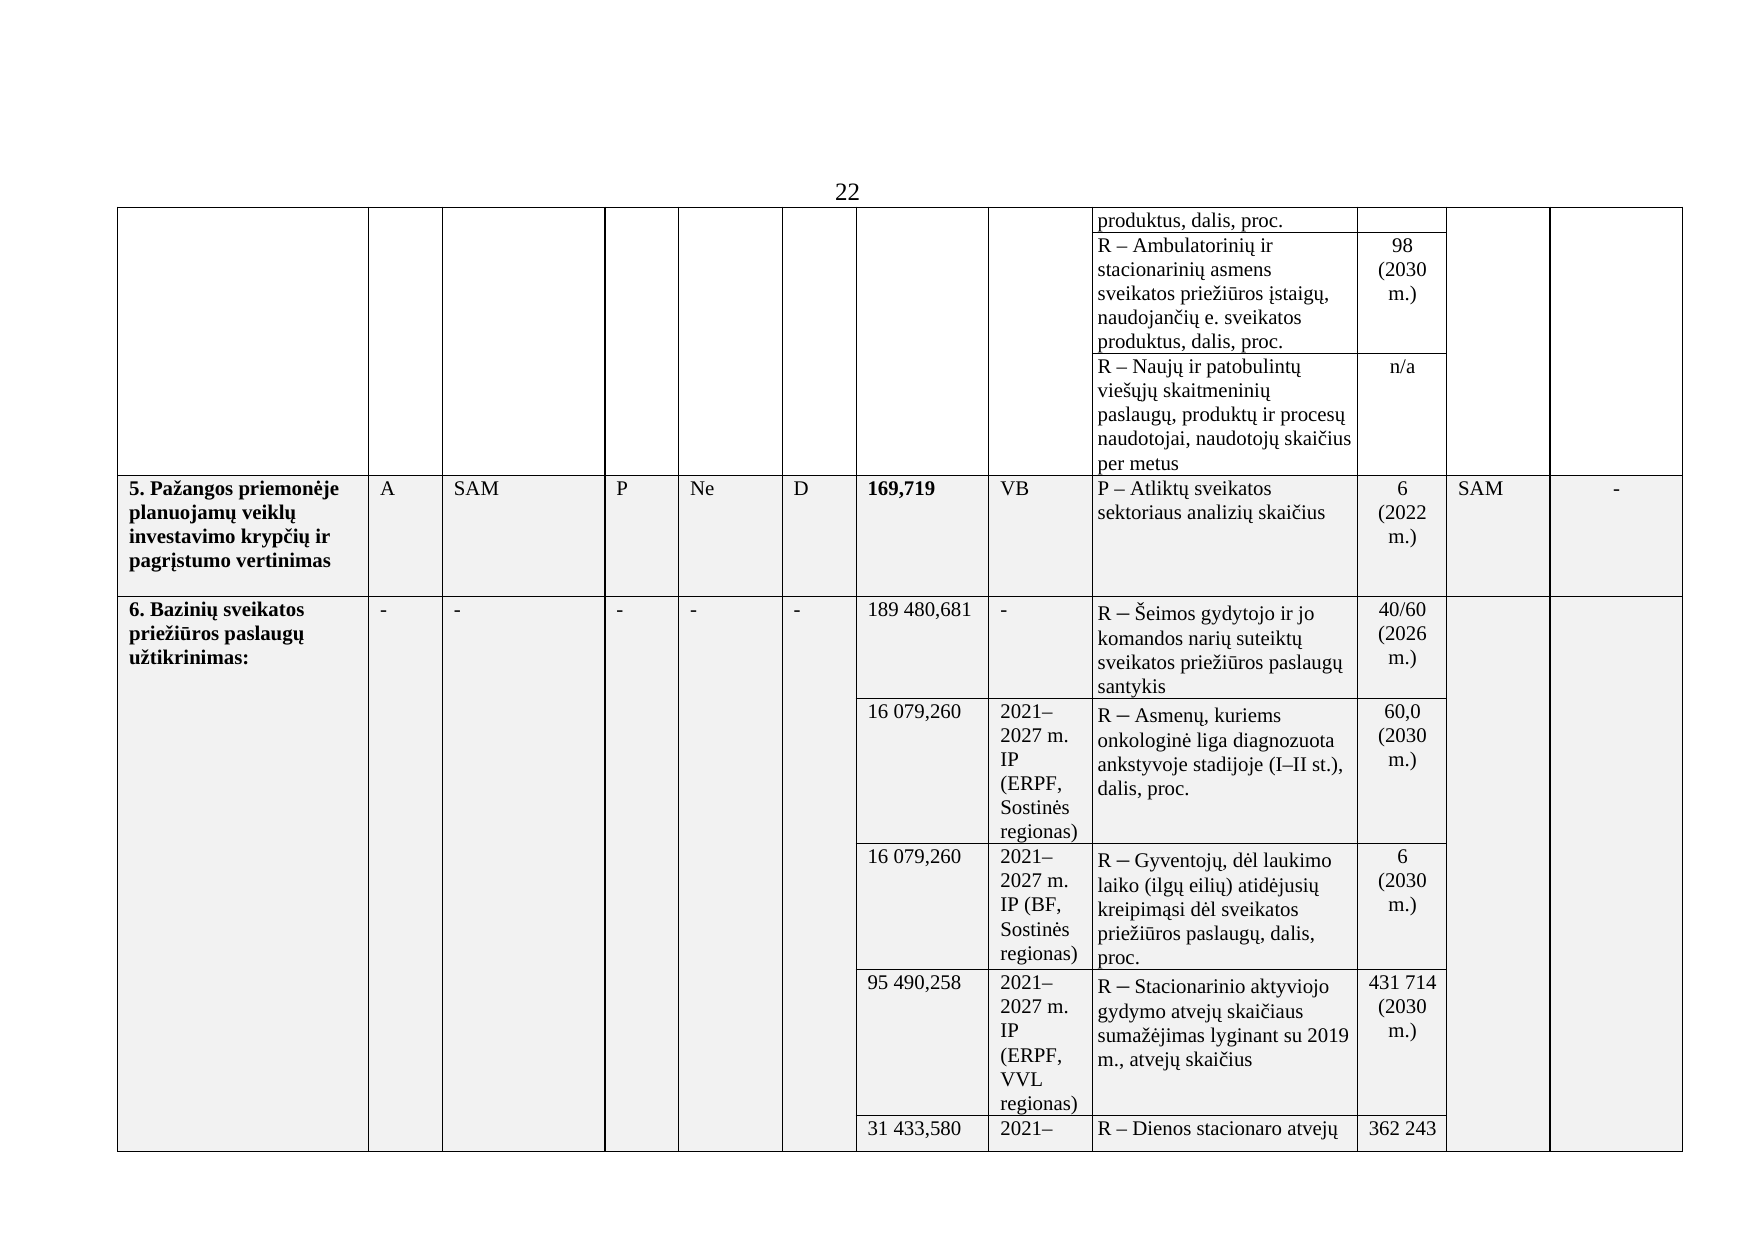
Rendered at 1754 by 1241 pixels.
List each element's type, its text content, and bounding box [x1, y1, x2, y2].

table_cell VB [989, 476, 1092, 596]
table_cell [989, 208, 1092, 474]
table_cell - [1551, 476, 1682, 596]
table_cell produktus, dalis, proc. [1093, 208, 1357, 232]
table_cell - [606, 597, 678, 1151]
table_cell SAM [1447, 476, 1549, 596]
table_cell 362 243 [1358, 1116, 1446, 1151]
table_cell 60,0 (2030 m.) [1358, 699, 1446, 843]
table_cell SAM [443, 476, 604, 596]
table_cell 5. Pažangos priemonėje planuojamų veiklų investavimo krypčių ir pagrįstumo vertinimas [118, 476, 368, 596]
table_cell - [783, 597, 856, 1151]
table_cell 40/60 (2026 m.) [1358, 597, 1446, 698]
table_cell 16 079,260 [857, 699, 988, 843]
table_cell [1551, 208, 1682, 474]
table_cell [1551, 597, 1682, 1151]
table_cell 169,719 [857, 476, 988, 596]
table_cell - [443, 597, 604, 1151]
table_cell [1447, 597, 1549, 1151]
table_cell A [369, 476, 442, 596]
table_cell [679, 208, 782, 474]
table_cell [857, 208, 988, 474]
table_cell [783, 208, 856, 474]
table_cell 6 (2030 m.) [1358, 844, 1446, 969]
table_cell [443, 208, 604, 474]
table_cell [1358, 208, 1446, 232]
table_cell P – Atliktų sveikatos sektoriaus analizių skaičius [1093, 476, 1357, 596]
table_cell 95 490,258 [857, 970, 988, 1115]
table_cell R – Stacionarinio aktyviojo gydymo atvejų skaičiaus sumažėjimas lyginant su 2019 m., atvejų skaičius [1093, 970, 1357, 1115]
table_cell P [606, 476, 678, 596]
table_cell [606, 208, 678, 474]
table_cell 431 714 (2030 m.) [1358, 970, 1446, 1115]
table_cell 6. Bazinių sveikatos priežiūros paslaugų užtikrinimas: [118, 597, 368, 1151]
table_cell [118, 208, 368, 474]
table_cell - [369, 597, 442, 1151]
table_cell [1447, 208, 1549, 474]
table_cell 98 (2030 m.) [1358, 233, 1446, 353]
table_cell R – Asmenų, kuriems onkologinė liga diagnozuota ankstyvoje stadijoje (I–II st.), dalis, proc. [1093, 699, 1357, 843]
table_cell R – Dienos stacionaro atvejų [1093, 1116, 1357, 1151]
table_cell 2021–2027 m. IP (ERPF, Sostinės regionas) [989, 699, 1092, 843]
table_cell R – Ambulatorinių ir stacionarinių asmens sveikatos priežiūros įstaigų, naudojančių e. sveikatos produktus, dalis, proc. [1093, 233, 1357, 353]
table_cell - [679, 597, 782, 1151]
table_cell R – Naujų ir patobulintų viešųjų skaitmeninių paslaugų, produktų ir procesų naudotojai, naudotojų skaičius per metus [1093, 354, 1357, 474]
table_cell R – Gyventojų, dėl laukimo laiko (ilgų eilių) atidėjusių kreipimąsi dėl sveikatos priežiūros paslaugų, dalis, proc. [1093, 844, 1357, 969]
table_cell 6 (2022 m.) [1358, 476, 1446, 596]
table_cell [369, 208, 442, 474]
table_cell D [783, 476, 856, 596]
table_cell 2021–2027 m. IP (ERPF, VVL regionas) [989, 970, 1092, 1115]
table_cell Ne [679, 476, 782, 596]
table_cell 2021– [989, 1116, 1092, 1151]
table_cell R – Šeimos gydytojo ir jo komandos narių suteiktų sveikatos priežiūros paslaugų santykis [1093, 597, 1357, 698]
table_cell 16 079,260 [857, 844, 988, 969]
table_cell 189 480,681 [857, 597, 988, 698]
table_cell 31 433,580 [857, 1116, 988, 1151]
table_cell - [989, 597, 1092, 698]
table_cell n/a [1358, 354, 1446, 474]
table_cell 2021–2027 m. IP (BF, Sostinės regionas) [989, 844, 1092, 969]
